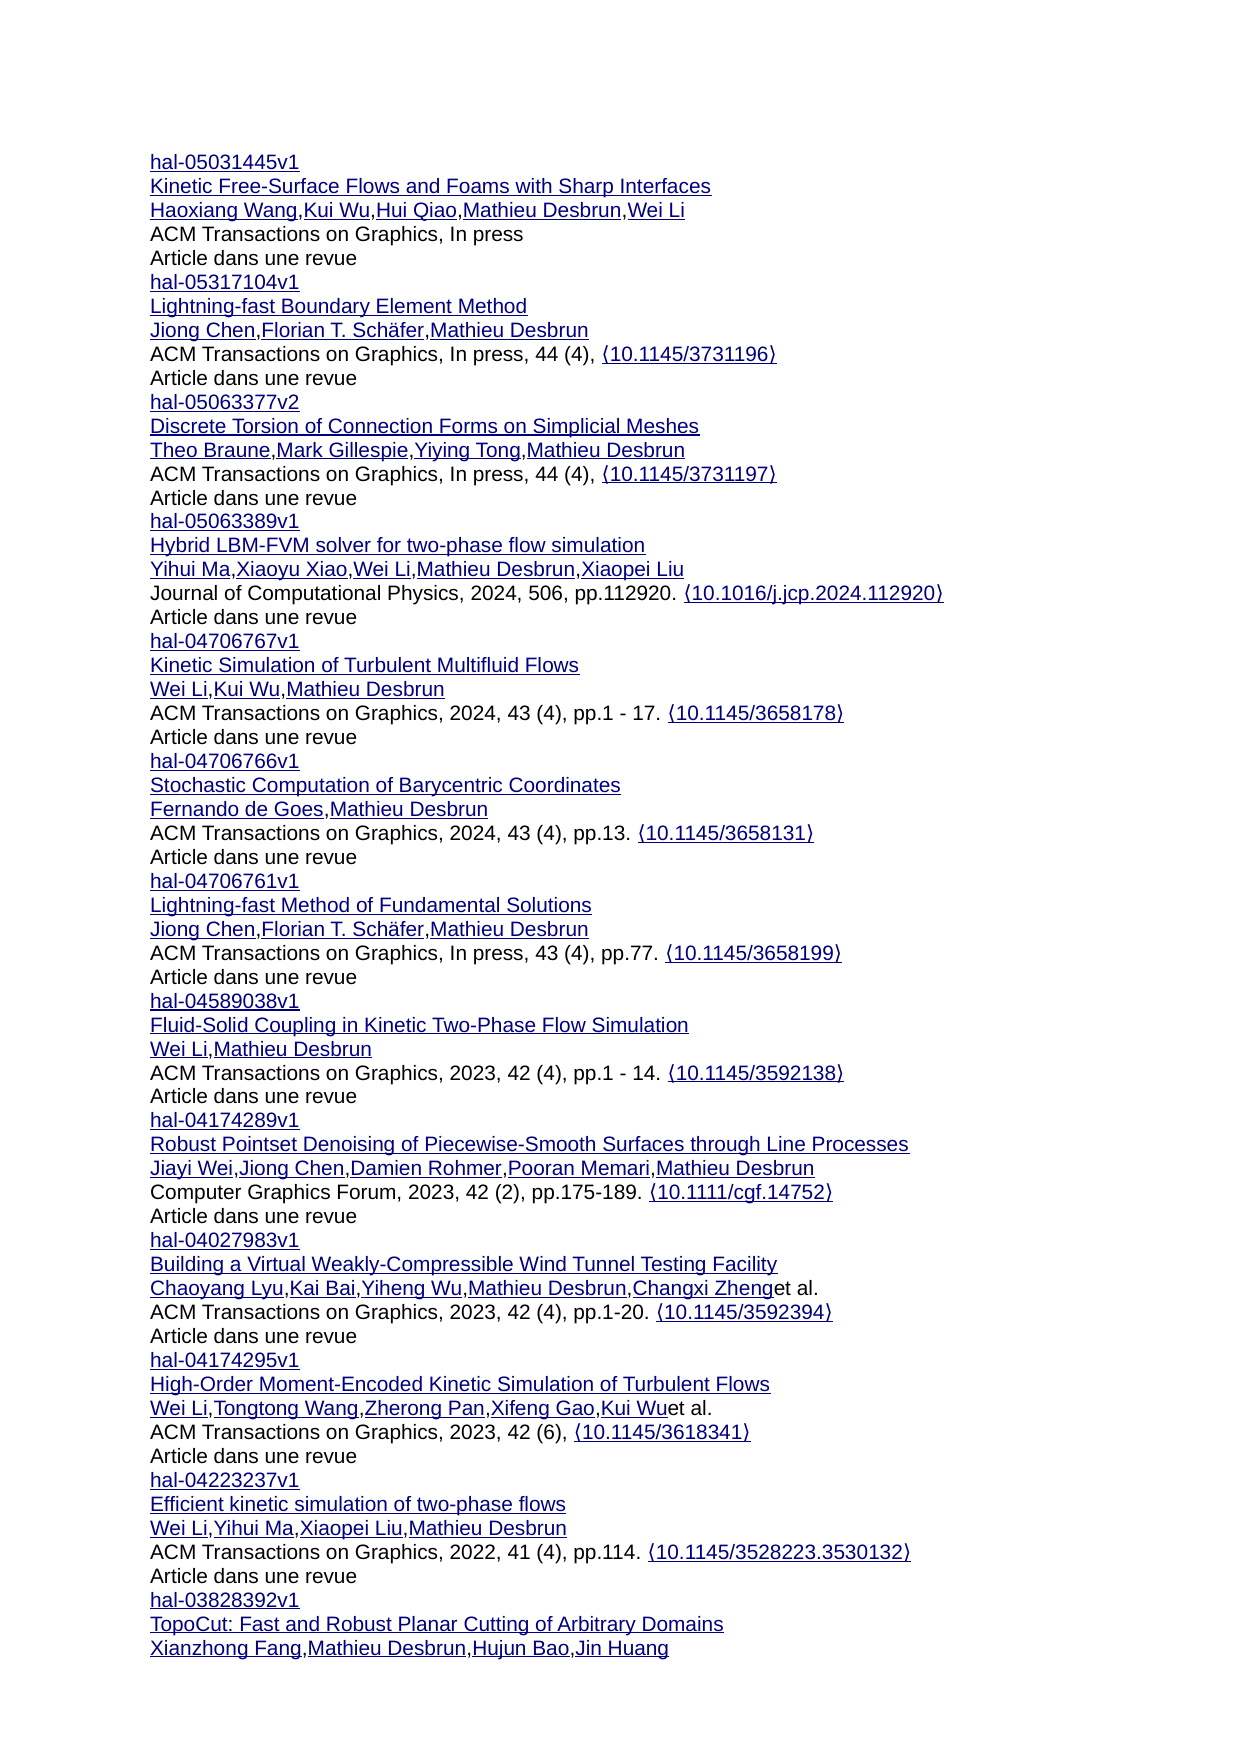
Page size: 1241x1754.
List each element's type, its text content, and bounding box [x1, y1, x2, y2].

table_cell Hybrid LBM-FVM solver for two-phase flow simulation Yihui Ma,Xiaoyu Xiao,Wei Li,Mathieu Desbrun,Xiaopei Liu Journal of Computational Physics, 2024, 506, pp.112920. ⟨10.1016/j.jcp.2024.112920⟩ Article dans une revue hal-04706767v1 [150, 533, 1090, 653]
table_cell Robust Pointset Denoising of Piecewise-Smooth Surfaces through Line Processes Jiayi Wei,Jiong Chen,Damien Rohmer,Pooran Memari,Mathieu Desbrun Computer Graphics Forum, 2023, 42 (2), pp.175-189. ⟨10.1111/cgf.14752⟩ Article dans une revue hal-04027983v1 [150, 1132, 1090, 1252]
table_cell Kinetic Simulation of Turbulent Multifluid Flows Wei Li,Kui Wu,Mathieu Desbrun ACM Transactions on Graphics, 2024, 43 (4), pp.1 - 17. ⟨10.1145/3658178⟩ Article dans une revue hal-04706766v1 [150, 653, 1090, 773]
table_cell Discrete Torsion of Connection Forms on Simplicial Meshes Theo Braune,Mark Gillespie,Yiying Tong,Mathieu Desbrun ACM Transactions on Graphics, In press, 44 (4), ⟨10.1145/3731197⟩ Article dans une revue hal-05063389v1 [150, 414, 1090, 533]
table_cell Fluid-Solid Coupling in Kinetic Two-Phase Flow Simulation Wei Li,Mathieu Desbrun ACM Transactions on Graphics, 2023, 42 (4), pp.1 - 14. ⟨10.1145/3592138⟩ Article dans une revue hal-04174289v1 [150, 1013, 1090, 1132]
table_cell hal-05031445v1 [150, 150, 1090, 174]
table_cell Stochastic Computation of Barycentric Coordinates Fernando de Goes,Mathieu Desbrun ACM Transactions on Graphics, 2024, 43 (4), pp.13. ⟨10.1145/3658131⟩ Article dans une revue hal-04706761v1 [150, 773, 1090, 893]
table_cell TopoCut: Fast and Robust Planar Cutting of Arbitrary Domains Xianzhong Fang,Mathieu Desbrun,Hujun Bao,Jin Huang [150, 1611, 1090, 1659]
table_cell Kinetic Free-Surface Flows and Foams with Sharp Interfaces Haoxiang Wang,Kui Wu,Hui Qiao,Mathieu Desbrun,Wei Li ACM Transactions on Graphics, In press Article dans une revue hal-05317104v1 [150, 174, 1090, 294]
table_cell High-Order Moment-Encoded Kinetic Simulation of Turbulent Flows Wei Li,Tongtong Wang,Zherong Pan,Xifeng Gao,Kui Wuet al. ACM Transactions on Graphics, 2023, 42 (6), ⟨10.1145/3618341⟩ Article dans une revue hal-04223237v1 [150, 1372, 1090, 1492]
table_cell Building a Virtual Weakly-Compressible Wind Tunnel Testing Facility Chaoyang Lyu,Kai Bai,Yiheng Wu,Mathieu Desbrun,Changxi Zhenget al. ACM Transactions on Graphics, 2023, 42 (4), pp.1-20. ⟨10.1145/3592394⟩ Article dans une revue hal-04174295v1 [150, 1252, 1090, 1372]
table_cell Lightning-fast Method of Fundamental Solutions Jiong Chen,Florian T. Schäfer,Mathieu Desbrun ACM Transactions on Graphics, In press, 43 (4), pp.77. ⟨10.1145/3658199⟩ Article dans une revue hal-04589038v1 [150, 893, 1090, 1012]
table_cell Lightning-fast Boundary Element Method Jiong Chen,Florian T. Schäfer,Mathieu Desbrun ACM Transactions on Graphics, In press, 44 (4), ⟨10.1145/3731196⟩ Article dans une revue hal-05063377v2 [150, 294, 1090, 413]
table_cell Efficient kinetic simulation of two-phase flows Wei Li,Yihui Ma,Xiaopei Liu,Mathieu Desbrun ACM Transactions on Graphics, 2022, 41 (4), pp.114. ⟨10.1145/3528223.3530132⟩ Article dans une revue hal-03828392v1 [150, 1492, 1090, 1611]
